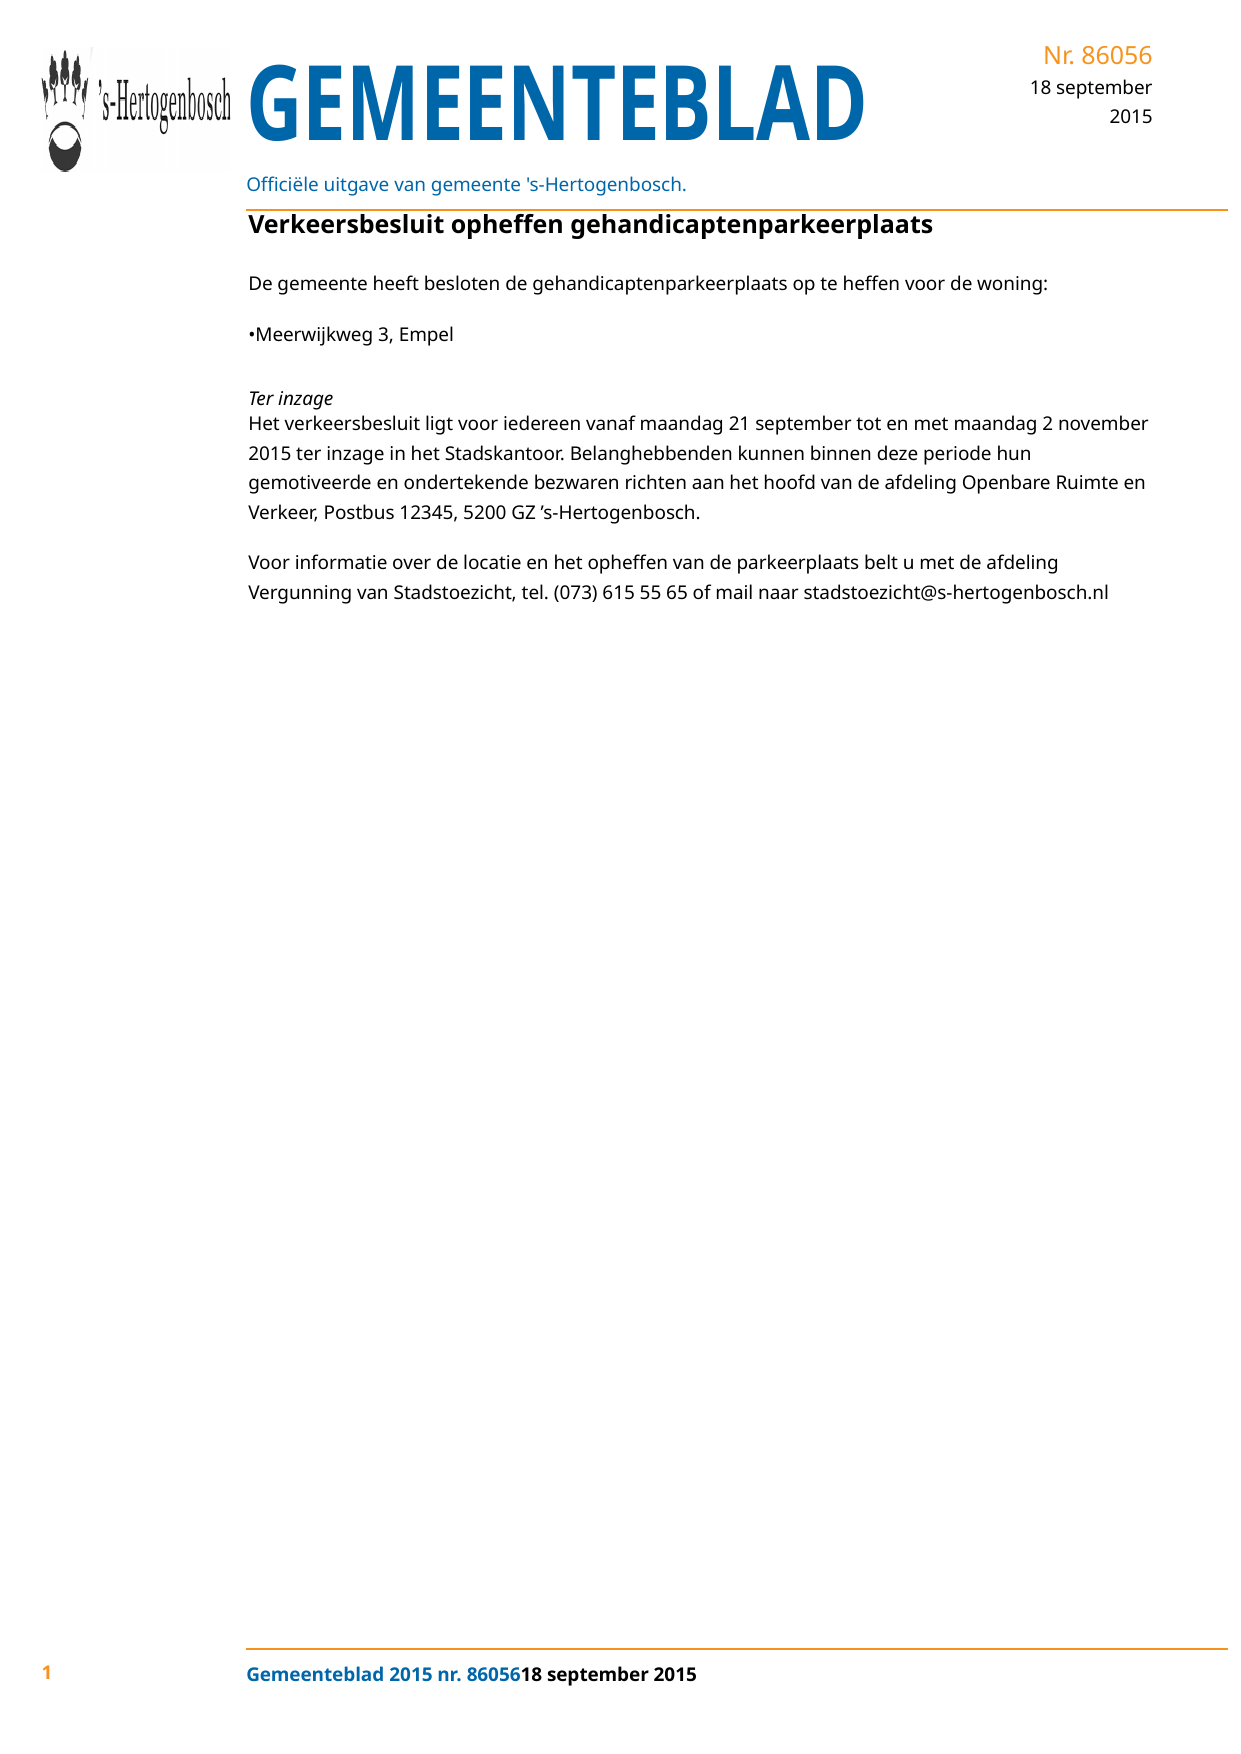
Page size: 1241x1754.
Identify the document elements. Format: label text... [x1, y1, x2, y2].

text Verkeersbesluit opheffen gehandicaptenparkeerplaats [248, 211, 1152, 241]
text •Meerwijkweg 3, Empel [248, 321, 1152, 346]
text Het verkeersbesluit ligt voor iedereen vanaf maandag 21 september tot en met maandag 2 november 2015 ter inzage in het Stadskantoor. Belanghebbenden kunnen binnen deze periode hun gemotiveerde en ondertekende bezwaren richten aan het hoofd van de afdeling Openbare Ruimte en Verkeer, Postbus 12345, 5200 GZ ’s-Hertogenbosch. [248, 410, 1152, 525]
text De gemeente heeft besloten de gehandicaptenparkeerplaats op te heffen voor de woning: [248, 270, 1152, 296]
text Voor informatie over de locatie en het opheffen van de parkeerplaats belt u met de afdeling Vergunning van Stadstoezicht, tel. (073) 615 55 65 of mail naar stadstoezicht@s-hertogenbosch.nl [248, 549, 1152, 605]
text Ter inzage [248, 385, 1152, 410]
picture [41, 47, 231, 172]
